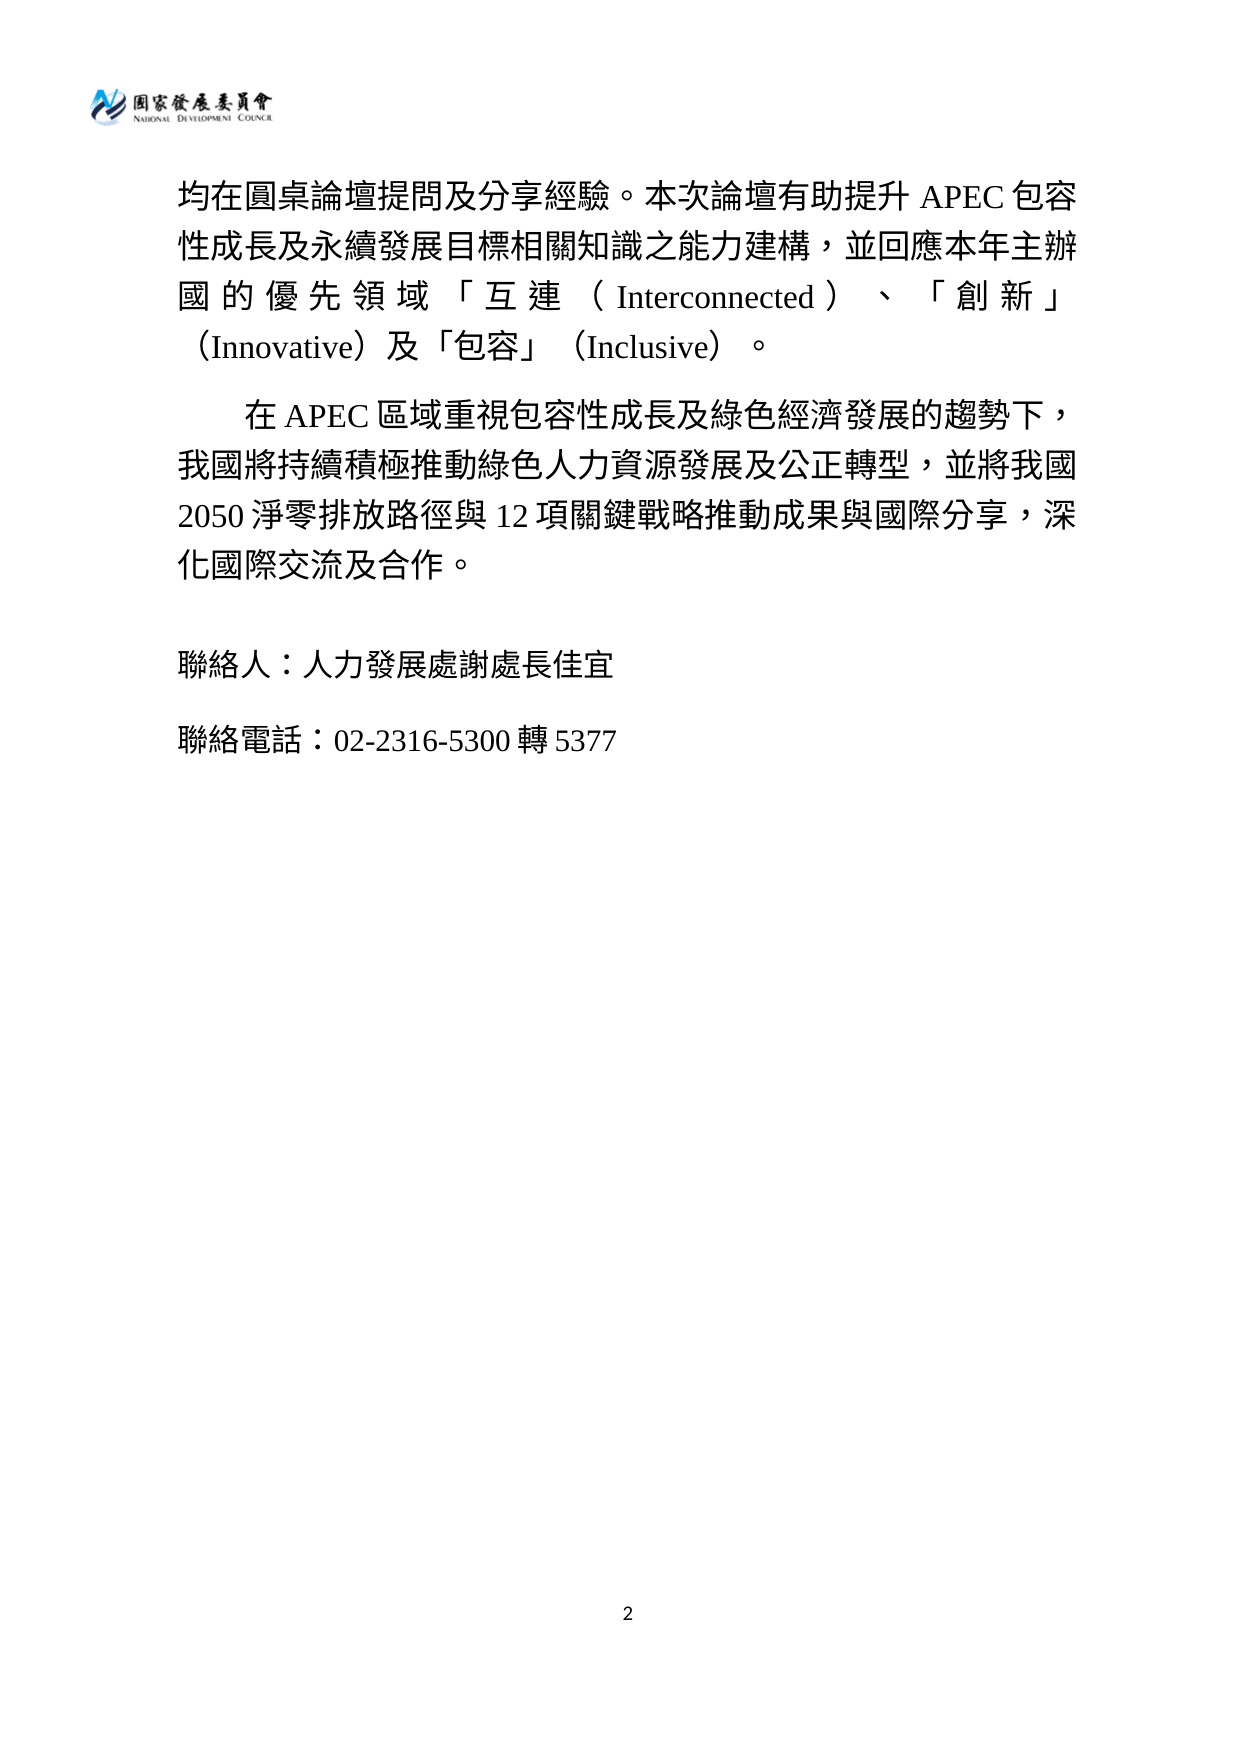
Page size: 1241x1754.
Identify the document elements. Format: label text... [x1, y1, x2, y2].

text 本次論壇由HRDWG主席，以及LSPN(勞動及社會保障分組)與CBN(能力建構分組)二分組協調人及共同主席進行致詞，並特邀美國國際勞工組織國際勞動權利論壇Jennifer (JJ) Rosenbaum執行長、秘魯勞工與就業部Lucia del Rosario Espezua Berrios女士、我國國立清華大學黃宗煌教授與中華經濟研究院吳柏寬分析師擔任講者，分別提出「Creating New Employment Opportunities in the Era of Net-Zero Economy」、「Towards the creation of new job opportunities in green jobs in Peru」、「Strategic policies toward net-zero transition and the impacts on labor market」及「Trend of Green Jobs & Corporates Practices in Chinese Taipei」簡報，針對綠色就業促進、公正轉型與勞動市場政策進行深度意見交流，現場互動熱絡，俄羅斯、馬來西亞、韓國、美國、秘魯、紐西蘭、澳洲、加拿大等代表均在圓桌論壇提問及分享經驗。本次論壇有助提升APEC包容性成長及永續發展目標相關知識之能力建構，並回應本年主辦國的優先領域「互連（Interconnected）、「創新」（Innovative）及「包容」（Inclusive）。 [177, 169, 1078, 369]
text 聯絡電話：02-2316-5300轉5377 [177, 700, 1078, 775]
picture [88, 88, 275, 126]
text 聯絡人：人力發展處謝處長佳宜 [177, 625, 1078, 700]
text 在APEC區域重視包容性成長及綠色經濟發展的趨勢下，我國將持續積極推動綠色人力資源發展及公正轉型，並將我國2050淨零排放路徑與12項關鍵戰略推動成果與國際分享，深化國際交流及合作。 [177, 387, 1078, 587]
